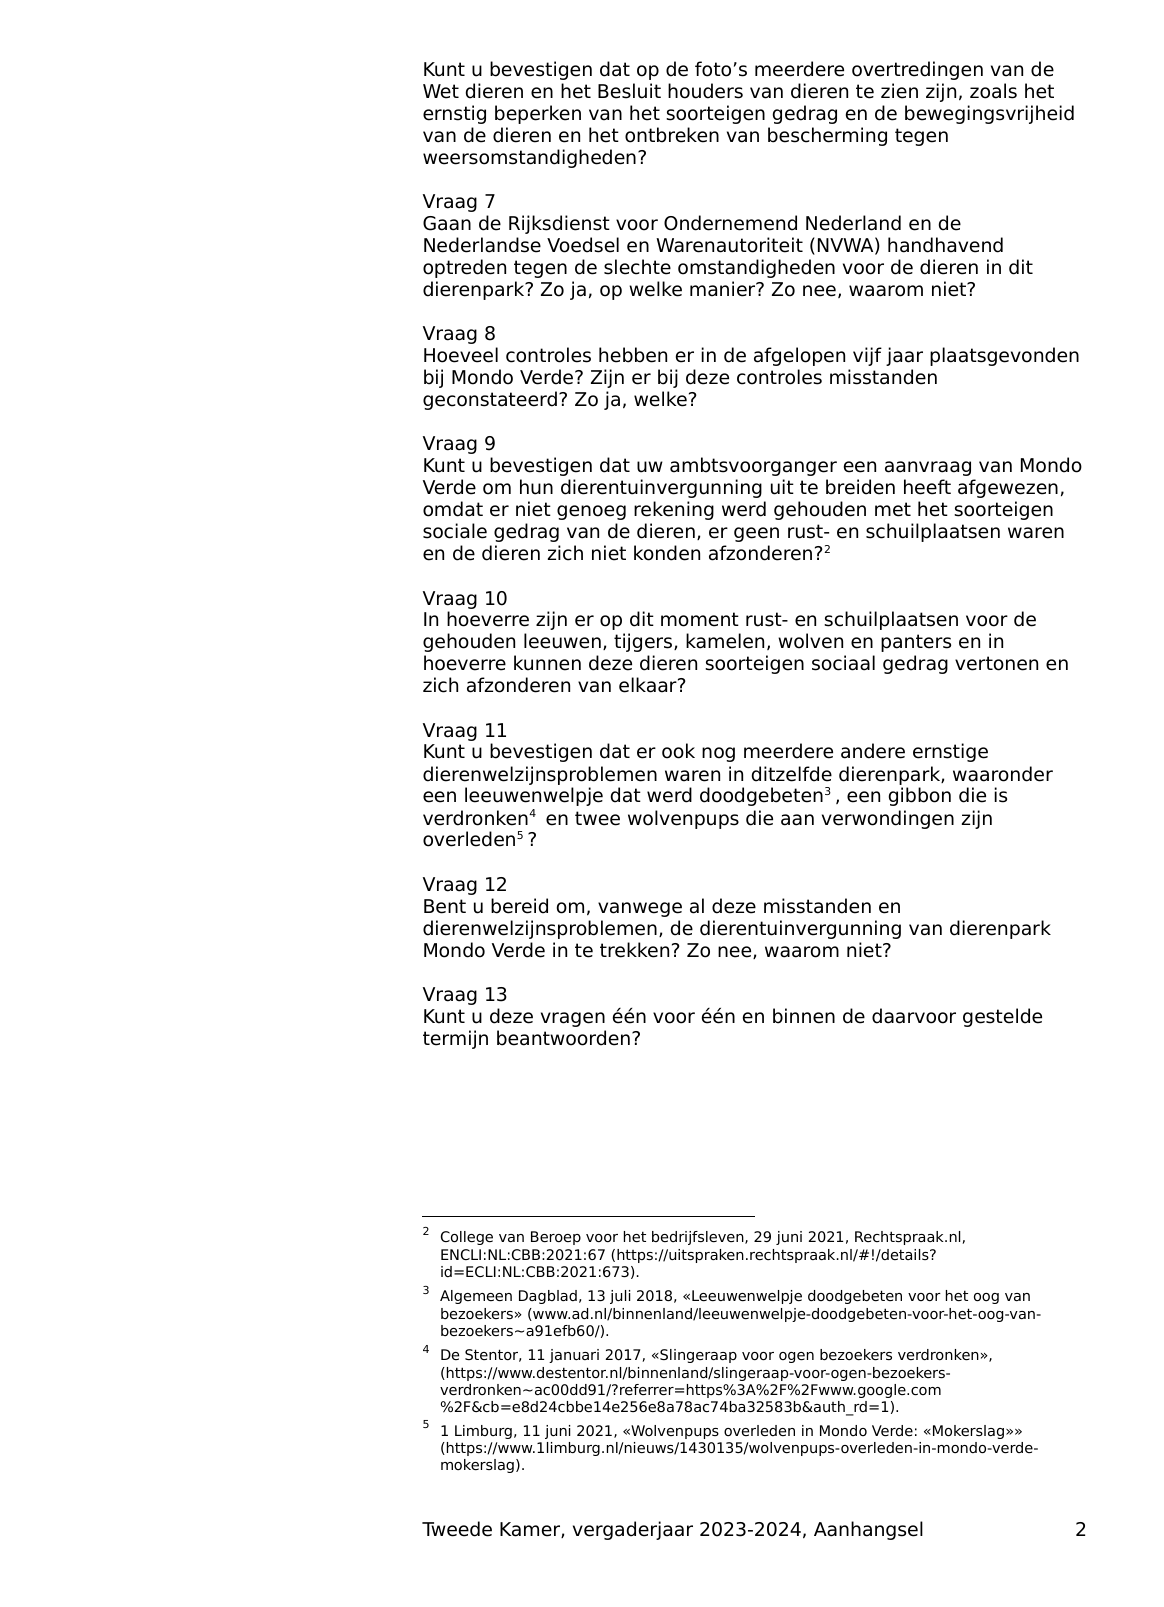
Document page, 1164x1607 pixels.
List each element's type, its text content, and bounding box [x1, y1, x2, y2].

text College van Beroep voor het bedrijfsleven, 29 juni 2021, Rechtspraak.nl, ENCLI:NL:CBB:2021:67 (https://uitspraken.rechtspraak.nl/#!/details?id=ECLI:NL:CBB:2021:673). [422, 1225, 1087, 1281]
text 1 Limburg, 11 juni 2021, «Wolvenpups overleden in Mondo Verde: «Mokerslag»» (https://www.1limburg.nl/nieuws/1430135/wolvenpups-overleden-in-mondo-verde-mokerslag). [422, 1418, 1087, 1474]
text Kunt u bevestigen dat op de foto’s meerdere overtredingen van de Wet dieren en het Besluit houders van dieren te zien zijn, zoals het ernstig beperken van het soorteigen gedrag en de bewegingsvrijheid van de dieren en het ontbreken van bescherming tegen weersomstandigheden? [422, 59, 1087, 169]
text Vraag 10 [422, 587, 1087, 609]
text Vraag 9 [422, 433, 1087, 455]
text Kunt u deze vragen één voor één en binnen de daarvoor gestelde termijn beantwoorden? [422, 1006, 1087, 1049]
text Kunt u bevestigen dat er ook nog meerdere andere ernstige dierenwelzijnsproblemen waren in ditzelfde dierenpark, waaronder een leeuwenwelpje dat werd doodgebeten, een gibbon die is verdronken en twee wolvenpups die aan verwondingen zijn overleden? [422, 741, 1087, 851]
text Kunt u bevestigen dat uw ambtsvoorganger een aanvraag van Mondo Verde om hun dierentuinvergunning uit te breiden heeft afgewezen, omdat er niet genoeg rekening werd gehouden met het soorteigen sociale gedrag van de dieren, er geen rust- en schuilplaatsen waren en de dieren zich niet konden afzonderen? [422, 455, 1087, 565]
text Vraag 11 [422, 719, 1087, 741]
text Bent u bereid om, vanwege al deze misstanden en dierenwelzijnsproblemen, de dierentuinvergunning van dierenpark Mondo Verde in te trekken? Zo nee, waarom niet? [422, 896, 1087, 961]
text De Stentor, 11 januari 2017, «Slingeraap voor ogen bezoekers verdronken», (https://www.destentor.nl/binnenland/slingeraap-voor-ogen-bezoekers-verdronken~ac00dd91/?referrer=https%3A%2F%2Fwww.google.com%2F&cb=e8d24cbbe14e256e8a78ac74ba32583b&auth_rd=1). [422, 1343, 1087, 1416]
text Hoeveel controles hebben er in de afgelopen vijf jaar plaatsgevonden bij Mondo Verde? Zijn er bij deze controles misstanden geconstateerd? Zo ja, welke? [422, 345, 1087, 411]
text Vraag 8 [422, 323, 1087, 345]
text Vraag 13 [422, 984, 1087, 1006]
text Gaan de Rijksdienst voor Ondernemend Nederland en de Nederlandse Voedsel en Warenautoriteit (NVWA) handhavend optreden tegen de slechte omstandigheden voor de dieren in dit dierenpark? Zo ja, op welke manier? Zo nee, waarom niet? [422, 213, 1087, 301]
text Vraag 12 [422, 873, 1087, 896]
text Vraag 7 [422, 191, 1087, 213]
text Algemeen Dagblad, 13 juli 2018, «Leeuwenwelpje doodgebeten voor het oog van bezoekers» (www.ad.nl/binnenland/leeuwenwelpje-doodgebeten-voor-het-oog-van-bezoekers~a91efb60/). [422, 1284, 1087, 1340]
text In hoeverre zijn er op dit moment rust- en schuilplaatsen voor de gehouden leeuwen, tijgers, kamelen, wolven en panters en in hoeverre kunnen deze dieren soorteigen sociaal gedrag vertonen en zich afzonderen van elkaar? [422, 609, 1087, 697]
